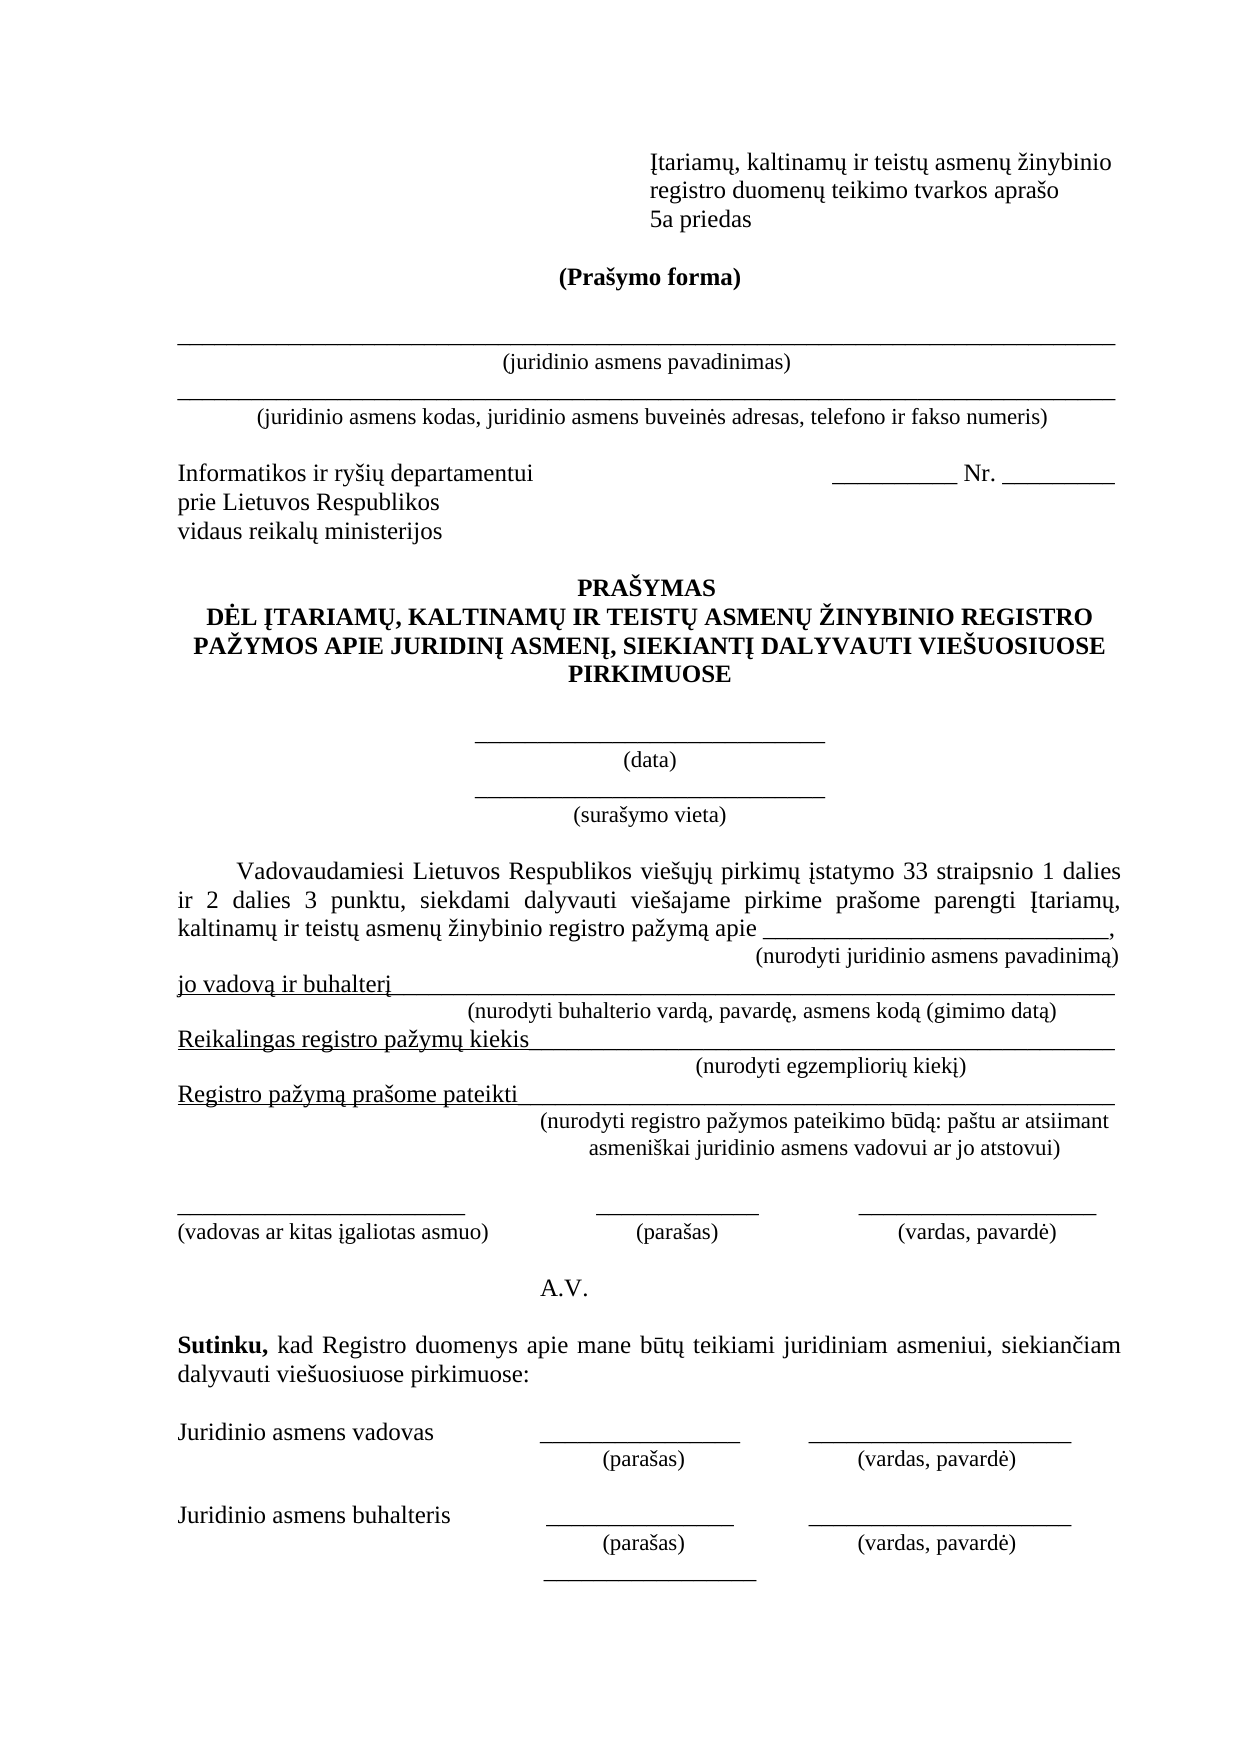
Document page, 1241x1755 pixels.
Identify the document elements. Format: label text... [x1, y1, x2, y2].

text (parašas) (vardas, pavardė) [602, 1445, 1122, 1472]
text (Prašymo forma) [177, 262, 1122, 291]
text A.V. [177, 1273, 1122, 1302]
text (nurodyti registro pažymos pateikimo būdą: paštu ar atsiimant asmeniškai juridinio asmens vadovui ar jo atstovui) [527, 1108, 1122, 1160]
text vidaus reikalų ministerijos [177, 516, 1122, 544]
text Informatikos ir ryšių departamentui __________ Nr. _________ [177, 458, 1122, 487]
text 5a priedas [649, 204, 1122, 233]
text (surašymo vieta) [177, 801, 1122, 827]
text Sutinku, kad Registro duomenys apie mane būtų teikiami juridiniam asmeniui, siekiančiam dalyvauti viešuosiuose pirkimuose: [177, 1330, 1122, 1388]
text _________________ [177, 1556, 1122, 1584]
text _ [177, 319, 1122, 348]
text prie Lietuvos Respublikos [177, 487, 1122, 516]
text ____________________________ [177, 717, 1122, 746]
text (nurodyti egzempliorių kiekį) [540, 1052, 1122, 1079]
text (data) [177, 746, 1122, 772]
text Juridinio asmens vadovas ________________ _____________________ [177, 1417, 1122, 1445]
text (vadovas ar kitas įgaliotas asmuo) (parašas) (vardas, pavardė) [177, 1218, 1122, 1244]
text (nurodyti juridinio asmens pavadinimą) [752, 942, 1122, 969]
text (juridinio asmens pavadinimas) [177, 348, 1122, 374]
text (juridinio asmens kodas, juridinio asmens buveinės adresas, telefono ir fakso numeris) [177, 403, 1122, 429]
text PRAŠYMAS DĖL ĮTARIAMŲ, KALTINAMŲ IR TEISTŲ ASMENŲ ŽINYBINIO REGISTRO PAŽYMOS APIE JURIDINĮ ASMENĮ, SIEKIANTĮ DALYVAUTI VIEŠUOSIUOSE PIRKIMUOSE [177, 573, 1122, 688]
text _ [177, 374, 1122, 403]
text Vadovaudamiesi Lietuvos Respublikos viešųjų pirkimų įstatymo 33 straipsnio 1 dalies ir 2 dalies 3 punktu, siekdami dalyvauti viešajame pirkime prašome parengti Įtariamų, kaltinamų ir teistų asmenų žinybinio registro pažymą apie , [177, 856, 1122, 942]
text Juridinio asmens buhalteris _______________ _____________________ [177, 1501, 1122, 1529]
text Įtariamų, kaltinamų ir teistų asmenų žinybinio registro duomenų teikimo tvarkos aprašo [649, 147, 1122, 204]
text (nurodyti buhalterio vardą, pavardę, asmens kodą (gimimo datą) [402, 997, 1122, 1024]
text _______________________ _____________ ___________________ [177, 1189, 1122, 1218]
text ____________________________ [177, 772, 1122, 801]
text jo vadovą ir buhalterį [177, 969, 1122, 997]
text Registro pažymą prašome pateikti [177, 1079, 1122, 1108]
text (parašas) (vardas, pavardė) [602, 1529, 1122, 1556]
text Reikalingas registro pažymų kiekis [177, 1024, 1122, 1052]
